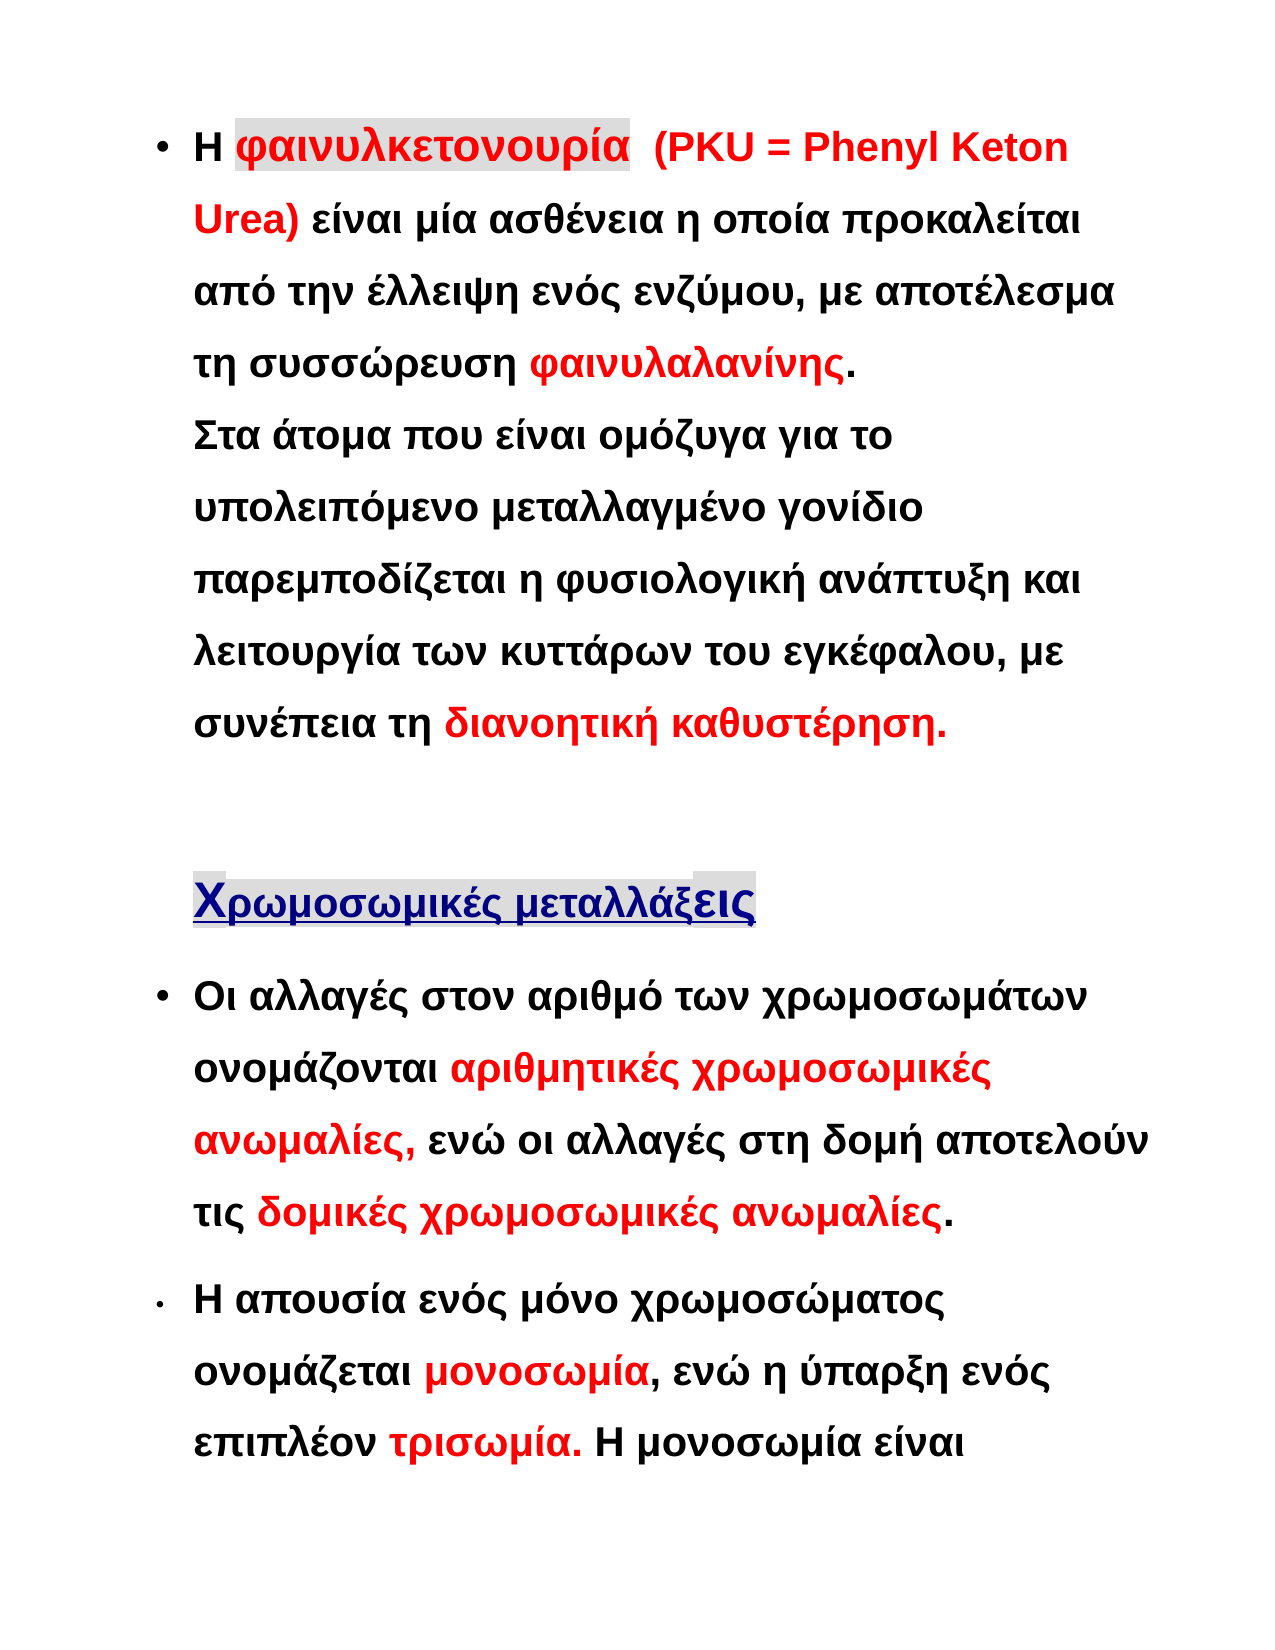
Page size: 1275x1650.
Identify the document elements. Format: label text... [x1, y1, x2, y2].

list Οι αλλαγές στον αριθμό των χρωμοσωμάτων ονομάζονται αριθμητικές χρωμοσωμικές ανωμαλίες, ενώ οι αλλαγές στη δομή αποτελούν τις δομικές χρωμοσωμικές ανωμαλίες. [156, 972, 1157, 1235]
list Χρωμοσωμικές μεταλλάξεις [156, 871, 1157, 928]
list Η απουσία ενός μόνο χρωμοσώματος ονομάζεται μονοσωμία, ενώ η ύπαρξη ενός επιπλέον τρισωμία. Η μονοσωμία είναι [156, 1274, 1157, 1466]
list Η φαινυλκετονουρία (PKU = Phenyl Keton Urea) είναι μία ασθένεια η οποία προκαλείται από την έλλειψη ενός ενζύμου, με αποτέλεσμα τη συσσώρευση φαινυλαλανίνης. Στα άτομα που είναι ομόζυγα για το υπολειπόμενο μεταλλαγμένο γονίδιο παρεμποδίζεται η φυσιολογική ανάπτυξη και λειτουργία των κυττάρων του εγκέφαλου, με συνέπεια τη διανοητική καθυστέρηση. [156, 118, 1157, 746]
